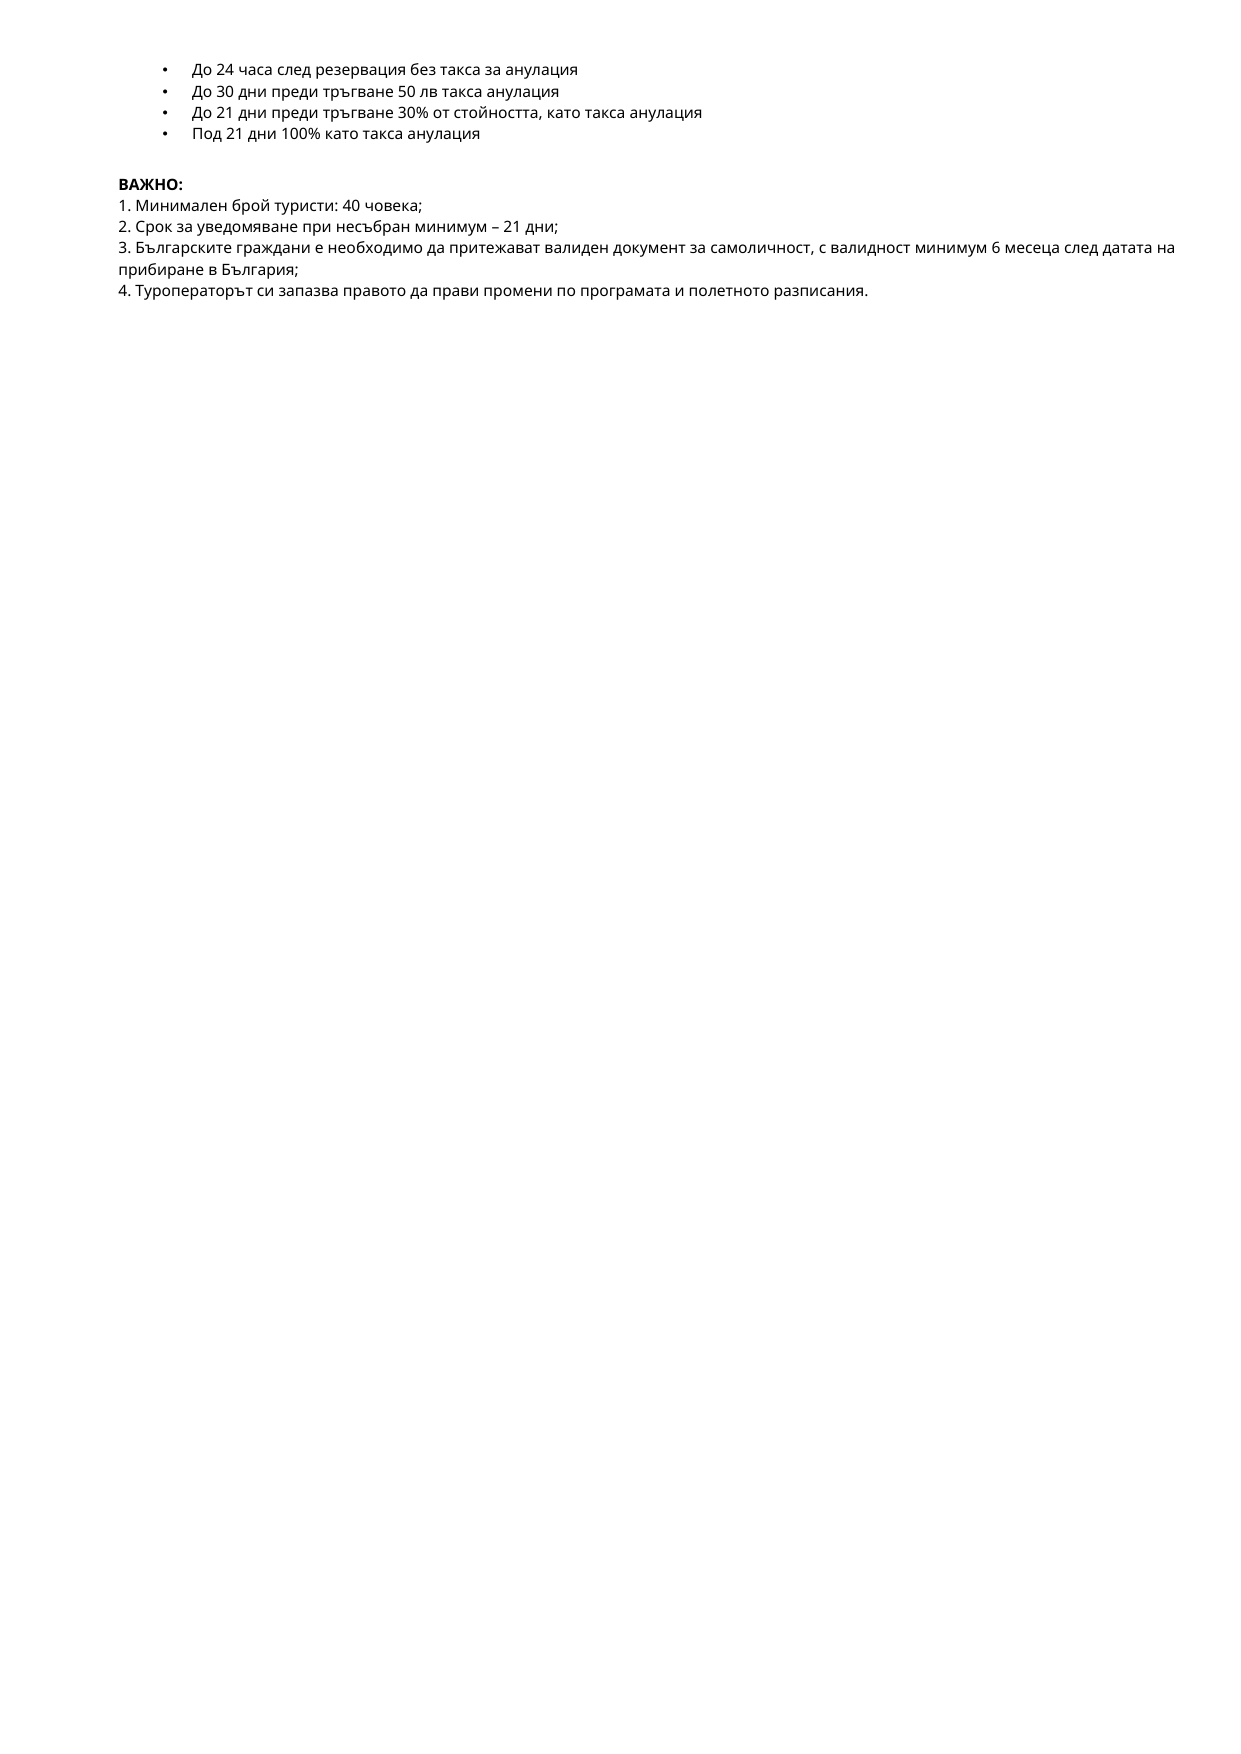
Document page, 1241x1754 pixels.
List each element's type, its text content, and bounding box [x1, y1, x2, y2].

text 4. Туроператорът си запазва правото да прави промени по програмата и полетното разписания. [118, 280, 1181, 301]
text 1. Минимален брой туристи: 40 човека; [118, 195, 1181, 216]
text ВАЖНО: [118, 173, 1181, 195]
text 2. Срок за уведомяване при несъбран минимум – 21 дни; [118, 216, 1181, 237]
text 3. Българските граждани е необходимо да притежават валиден документ за самоличност, с валидност минимум 6 месеца след датата на прибиране в България; [118, 237, 1181, 280]
list До 21 дни преди тръгване 30% от стойността, като такса анулация [162, 102, 1181, 123]
list До 24 часа след резервация без такса за анулация [162, 59, 1181, 80]
list Под 21 дни 100% като такса анулация [162, 123, 1181, 144]
list До 30 дни преди тръгване 50 лв такса анулация [162, 80, 1181, 102]
